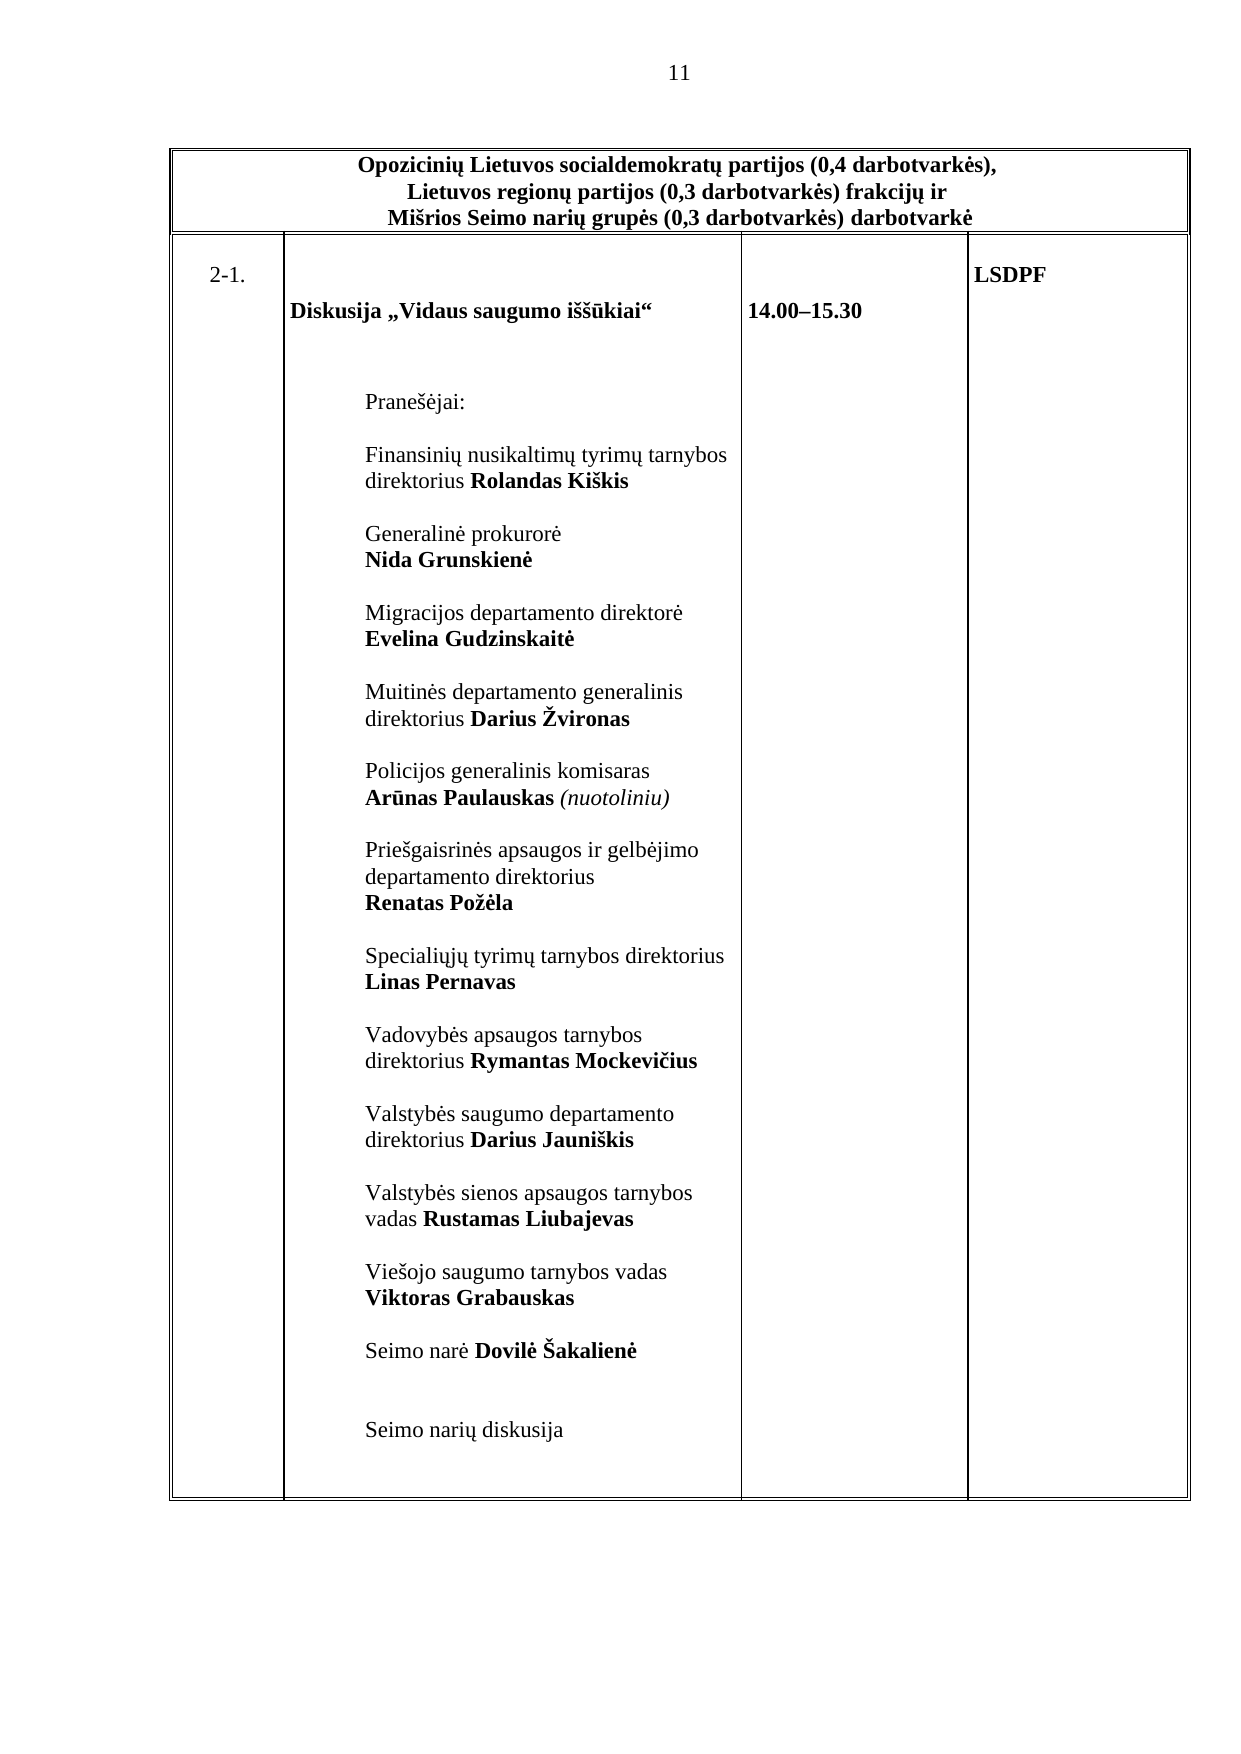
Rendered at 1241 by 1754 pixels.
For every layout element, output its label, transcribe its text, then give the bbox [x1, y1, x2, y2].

table_cell LSDPF [969, 235, 1187, 1496]
table_cell Diskusija „Vidaus saugumo iššūkiai“ Pranešėjai: Finansinių nusikaltimų tyrimų tarnybos direktorius Rolandas Kiškis Generalinė prokurorė Nida Grunskienė Migracijos departamento direktorė Evelina Gudzinskaitė Muitinės departamento generalinis direktorius Darius Žvironas Policijos generalinis komisaras Arūnas Paulauskas (nuotoliniu) Priešgaisrinės apsaugos ir gelbėjimo departamento direktorius Renatas Požėla Specialiųjų tyrimų tarnybos direktorius Linas Pernavas Vadovybės apsaugos tarnybos direktorius Rymantas Mockevičius Valstybės saugumo departamento direktorius Darius Jauniškis Valstybės sienos apsaugos tarnybos vadas Rustamas Liubajevas Viešojo saugumo tarnybos vadas Viktoras Grabauskas Seimo narė Dovilė Šakalienė Seimo narių diskusija [285, 235, 741, 1496]
table_cell 2-1. [173, 235, 283, 1496]
table_header Opozicinių Lietuvos socialdemokratų partijos (0,4 darbotvarkės), Lietuvos regionų partijos (0,3 darbotvarkės) frakcijų ir Mišrios Seimo narių grupės (0,3 darbotvarkės) darbotvarkė [173, 151, 1187, 231]
table_cell 14.00–15.30 [742, 235, 967, 1496]
table_cell [1191, 231, 1240, 1496]
table_header [1191, 148, 1240, 231]
